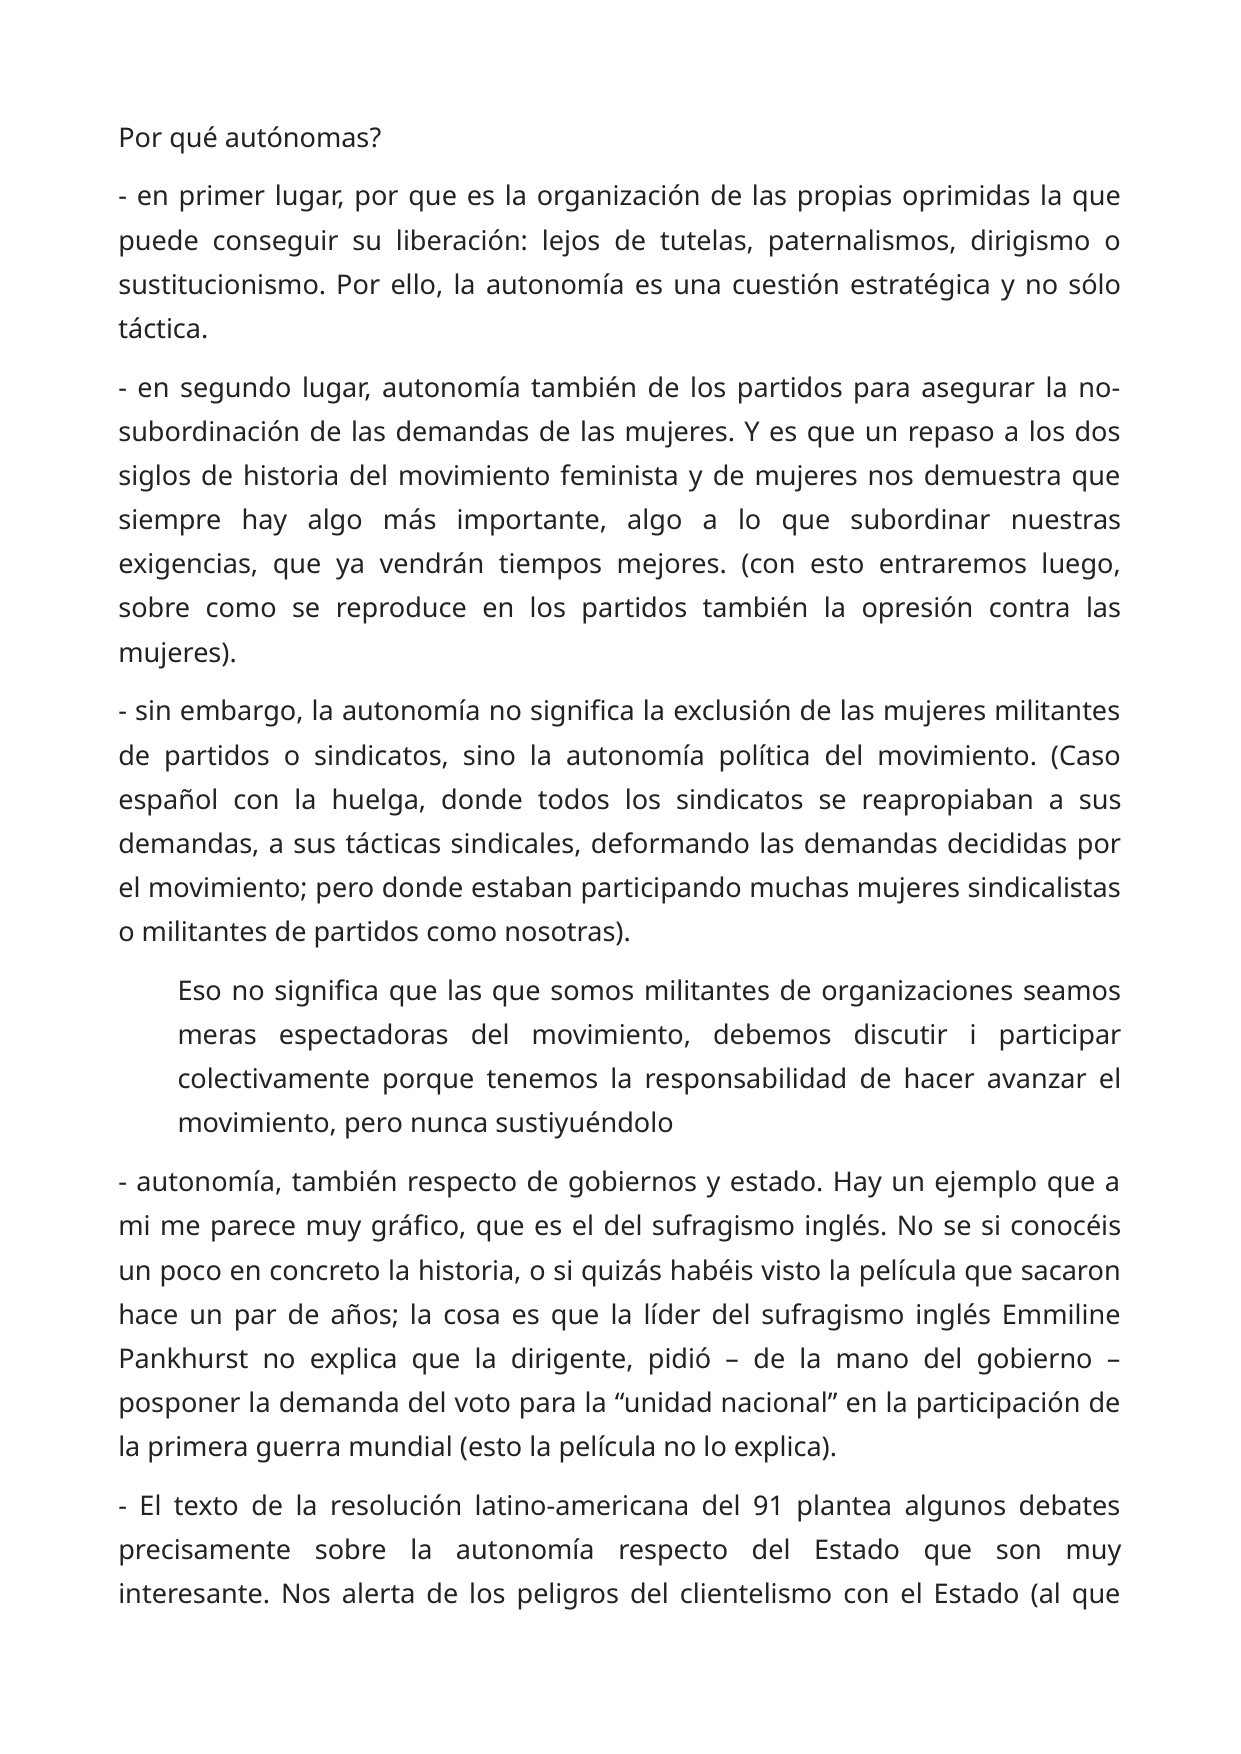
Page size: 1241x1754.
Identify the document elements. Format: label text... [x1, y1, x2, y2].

text Por qué autónomas? [118, 118, 1122, 155]
text - El texto de la resolución latino-americana del 91 plantea algunos debates precisamente sobre la autonomía respecto del Estado que son muy interesante. Nos alerta de los peligros del clientelismo con el Estado (al que [118, 1486, 1122, 1612]
text - sin embargo, la autonomía no significa la exclusión de las mujeres militantes de partidos o sindicatos, sino la autonomía política del movimiento. (Caso español con la huelga, donde todos los sindicatos se reapropiaban a sus demandas, a sus tácticas sindicales, deformando las demandas decididas por el movimiento; pero donde estaban participando muchas mujeres sindicalistas o militantes de partidos como nosotras). [118, 692, 1122, 949]
text - autonomía, también respecto de gobiernos y estado. Hay un ejemplo que a mi me parece muy gráfico, que es el del sufragismo inglés. No se si conocéis un poco en concreto la historia, o si quizás habéis visto la película que sacaron hace un par de años; la cosa es que la líder del sufragismo inglés Emmiline Pankhurst no explica que la dirigente, pidió – de la mano del gobierno – posponer la demanda del voto para la “unidad nacional” en la participación de la primera guerra mundial (esto la película no lo explica). [118, 1163, 1122, 1464]
text - en primer lugar, por que es la organización de las propias oprimidas la que puede conseguir su liberación: lejos de tutelas, paternalismos, dirigismo o sustitucionismo. Por ello, la autonomía es una cuestión estratégica y no sólo táctica. [118, 177, 1122, 346]
text - en segundo lugar, autonomía también de los partidos para asegurar la no-subordinación de las demandas de las mujeres. Y es que un repaso a los dos siglos de historia del movimiento feminista y de mujeres nos demuestra que siempre hay algo más importante, algo a lo que subordinar nuestras exigencias, que ya vendrán tiempos mejores. (con esto entraremos luego, sobre como se reproduce en los partidos también la opresión contra las mujeres). [118, 368, 1122, 670]
text Eso no significa que las que somos militantes de organizaciones seamos meras espectadoras del movimiento, debemos discutir i participar colectivamente porque tenemos la responsabilidad de hacer avanzar el movimiento, pero nunca sustiyuéndolo [177, 971, 1122, 1141]
